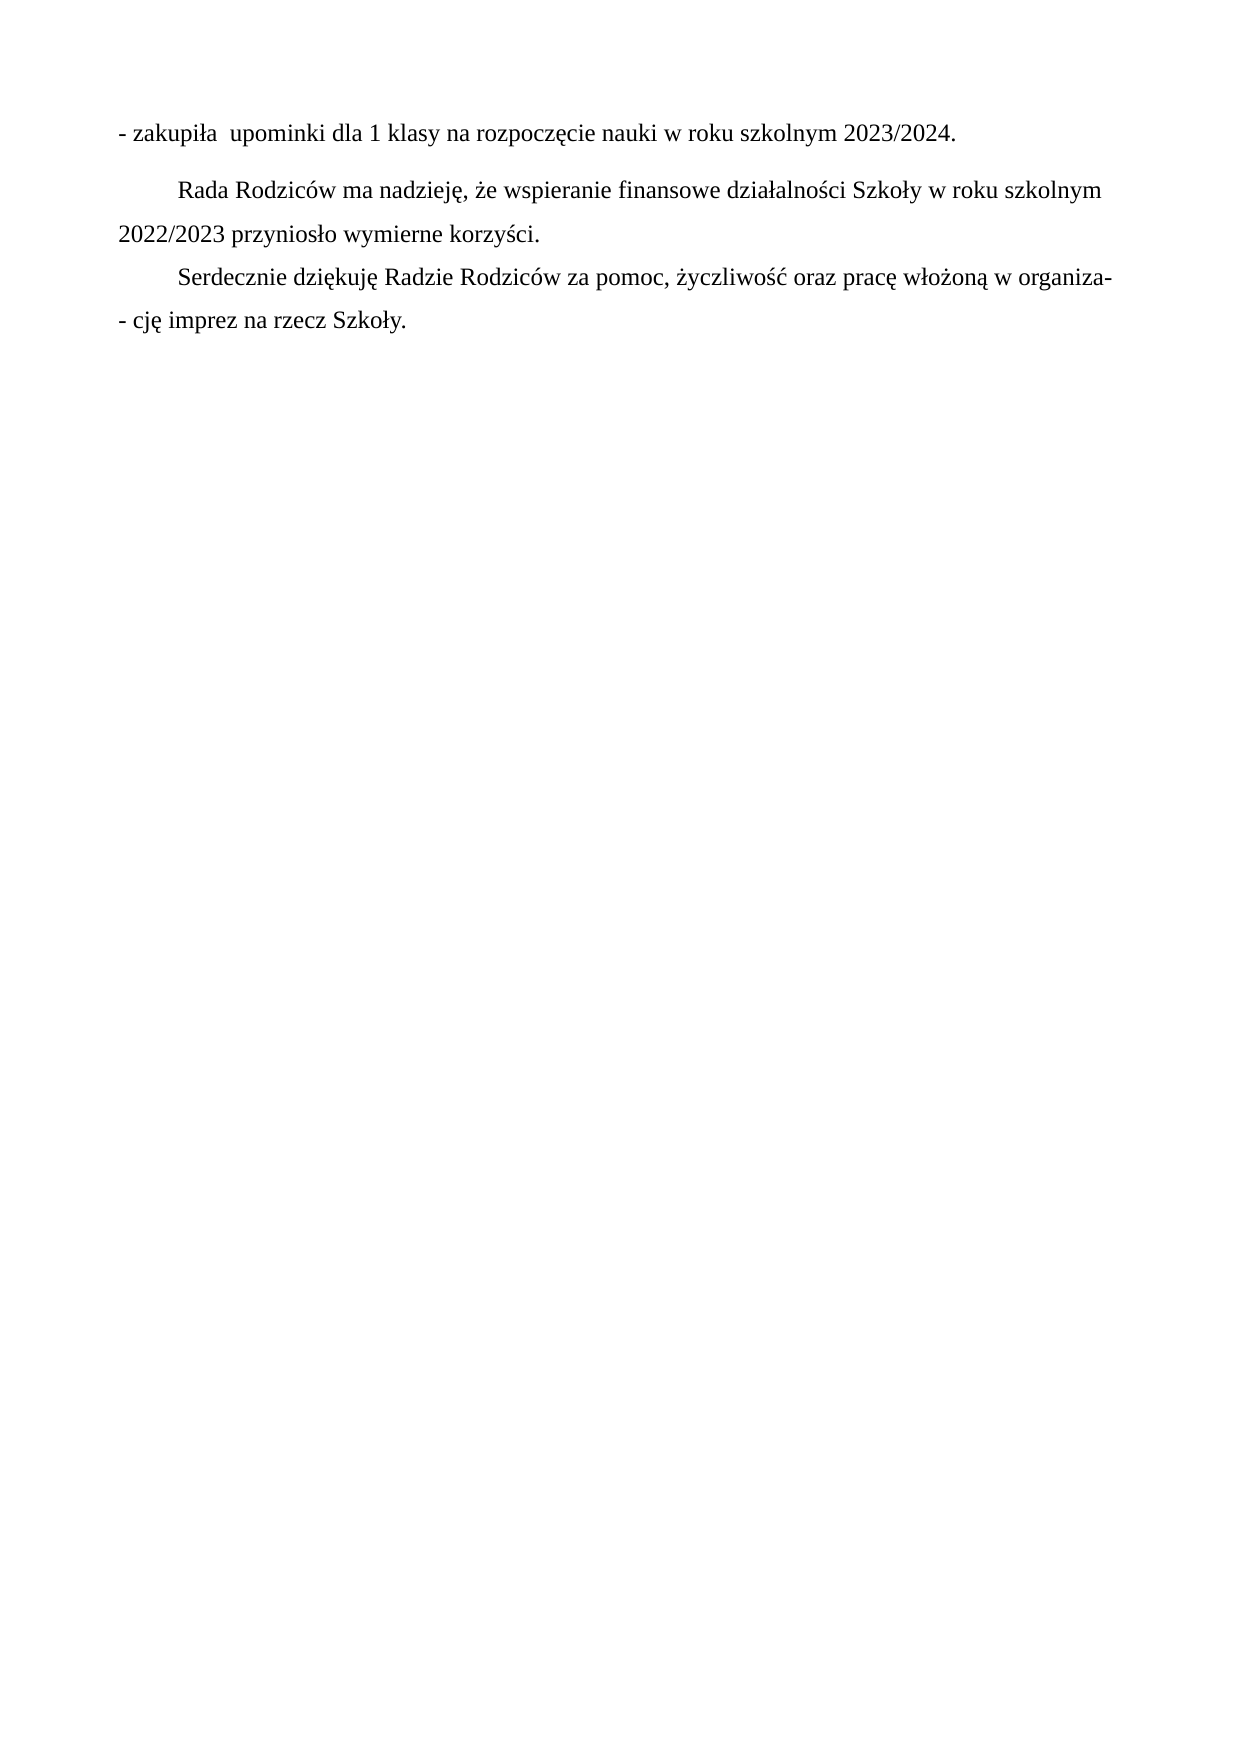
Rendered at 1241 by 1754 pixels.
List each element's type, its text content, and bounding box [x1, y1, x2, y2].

text - zakupiła upominki dla 1 klasy na rozpoczęcie nauki w roku szkolnym 2023/2024. [118, 118, 1122, 147]
text Serdecznie dziękuję Radzie Rodziców za pomoc, życzliwość oraz pracę włożoną w organiza- - cję imprez na rzecz Szkoły. [118, 262, 1122, 334]
text Rada Rodziców ma nadzieję, że wspieranie finansowe działalności Szkoły w roku szkolnym 2022/2023 przyniosło wymierne korzyści. [118, 176, 1122, 247]
